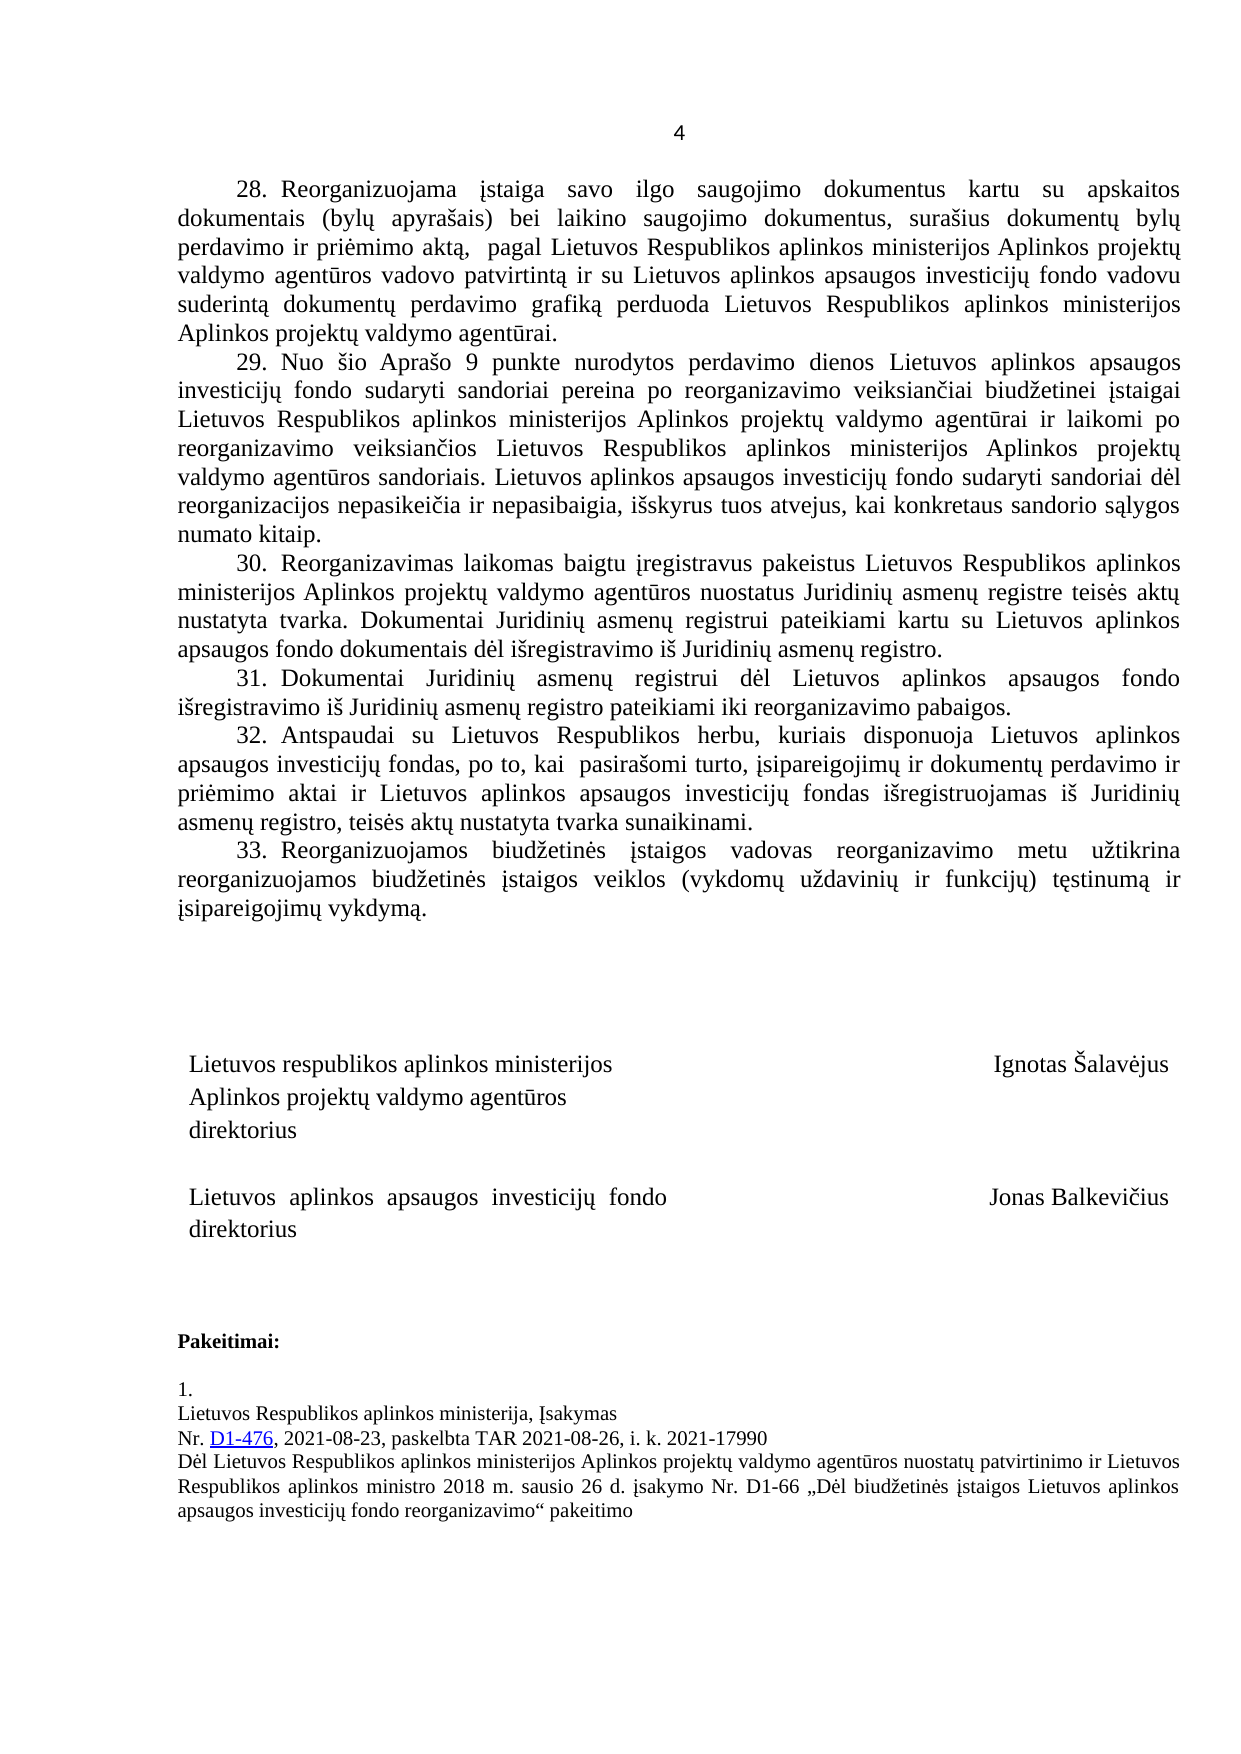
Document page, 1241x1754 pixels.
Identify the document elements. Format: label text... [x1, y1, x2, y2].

text Pakeitimai: [177, 1329, 1181, 1353]
table_cell Lietuvos aplinkos apsaugos investicijų fondo direktorius [177, 1182, 679, 1248]
text 28. Reorganizuojama įstaiga savo ilgo saugojimo dokumentus kartu su apskaitos dokumentais (bylų apyrašais) bei laikino saugojimo dokumentus, surašius dokumentų bylų perdavimo ir priėmimo aktą, pagal Lietuvos Respublikos aplinkos ministerijos Aplinkos projektų valdymo agentūros vadovo patvirtintą ir su Lietuvos aplinkos apsaugos investicijų fondo vadovu suderintą dokumentų perdavimo grafiką perduoda Lietuvos Respublikos aplinkos ministerijos Aplinkos projektų valdymo agentūrai. [177, 174, 1181, 347]
text 1. [177, 1377, 1181, 1401]
table_cell Jonas Balkevičius [679, 1182, 1180, 1248]
text 30. Reorganizavimas laikomas baigtu įregistravus pakeistus Lietuvos Respublikos aplinkos ministerijos Aplinkos projektų valdymo agentūros nuostatus Juridinių asmenų registre teisės aktų nustatyta tvarka. Dokumentai Juridinių asmenų registrui pateikiami kartu su Lietuvos aplinkos apsaugos fondo dokumentais dėl išregistravimo iš Juridinių asmenų registro. [177, 548, 1181, 663]
text Dėl Lietuvos Respublikos aplinkos ministerijos Aplinkos projektų valdymo agentūros nuostatų patvirtinimo ir Lietuvos Respublikos aplinkos ministro 2018 m. sausio 26 d. įsakymo Nr. D1-66 „Dėl biudžetinės įstaigos Lietuvos aplinkos apsaugos investicijų fondo reorganizavimo“ pakeitimo [177, 1449, 1181, 1522]
table_header Lietuvos respublikos aplinkos ministerijos Aplinkos projektų valdymo agentūros direktorius [177, 1050, 679, 1182]
text 29. Nuo šio Aprašo 9 punkte nurodytos perdavimo dienos Lietuvos aplinkos apsaugos investicijų fondo sudaryti sandoriai pereina po reorganizavimo veiksiančiai biudžetinei įstaigai Lietuvos Respublikos aplinkos ministerijos Aplinkos projektų valdymo agentūrai ir laikomi po reorganizavimo veiksiančios Lietuvos Respublikos aplinkos ministerijos Aplinkos projektų valdymo agentūros sandoriais. Lietuvos aplinkos apsaugos investicijų fondo sudaryti sandoriai dėl reorganizacijos nepasikeičia ir nepasibaigia, išskyrus tuos atvejus, kai konkretaus sandorio sąlygos numato kitaip. [177, 347, 1181, 548]
text 31. Dokumentai Juridinių asmenų registrui dėl Lietuvos aplinkos apsaugos fondo išregistravimo iš Juridinių asmenų registro pateikiami iki reorganizavimo pabaigos. [177, 663, 1181, 720]
text 33. Reorganizuojamos biudžetinės įstaigos vadovas reorganizavimo metu užtikrina reorganizuojamos biudžetinės įstaigos veiklos (vykdomų uždavinių ir funkcijų) tęstinumą ir įsipareigojimų vykdymą. [177, 835, 1181, 922]
table_header Ignotas Šalavėjus [679, 1050, 1180, 1182]
text Nr. D1-476, 2021-08-23, paskelbta TAR 2021-08-26, i. k. 2021-17990 [177, 1425, 1181, 1449]
text Lietuvos Respublikos aplinkos ministerija, Įsakymas [177, 1401, 1181, 1425]
text 32. Antspaudai su Lietuvos Respublikos herbu, kuriais disponuoja Lietuvos aplinkos apsaugos investicijų fondas, po to, kai pasirašomi turto, įsipareigojimų ir dokumentų perdavimo ir priėmimo aktai ir Lietuvos aplinkos apsaugos investicijų fondas išregistruojamas iš Juridinių asmenų registro, teisės aktų nustatyta tvarka sunaikinami. [177, 720, 1181, 835]
